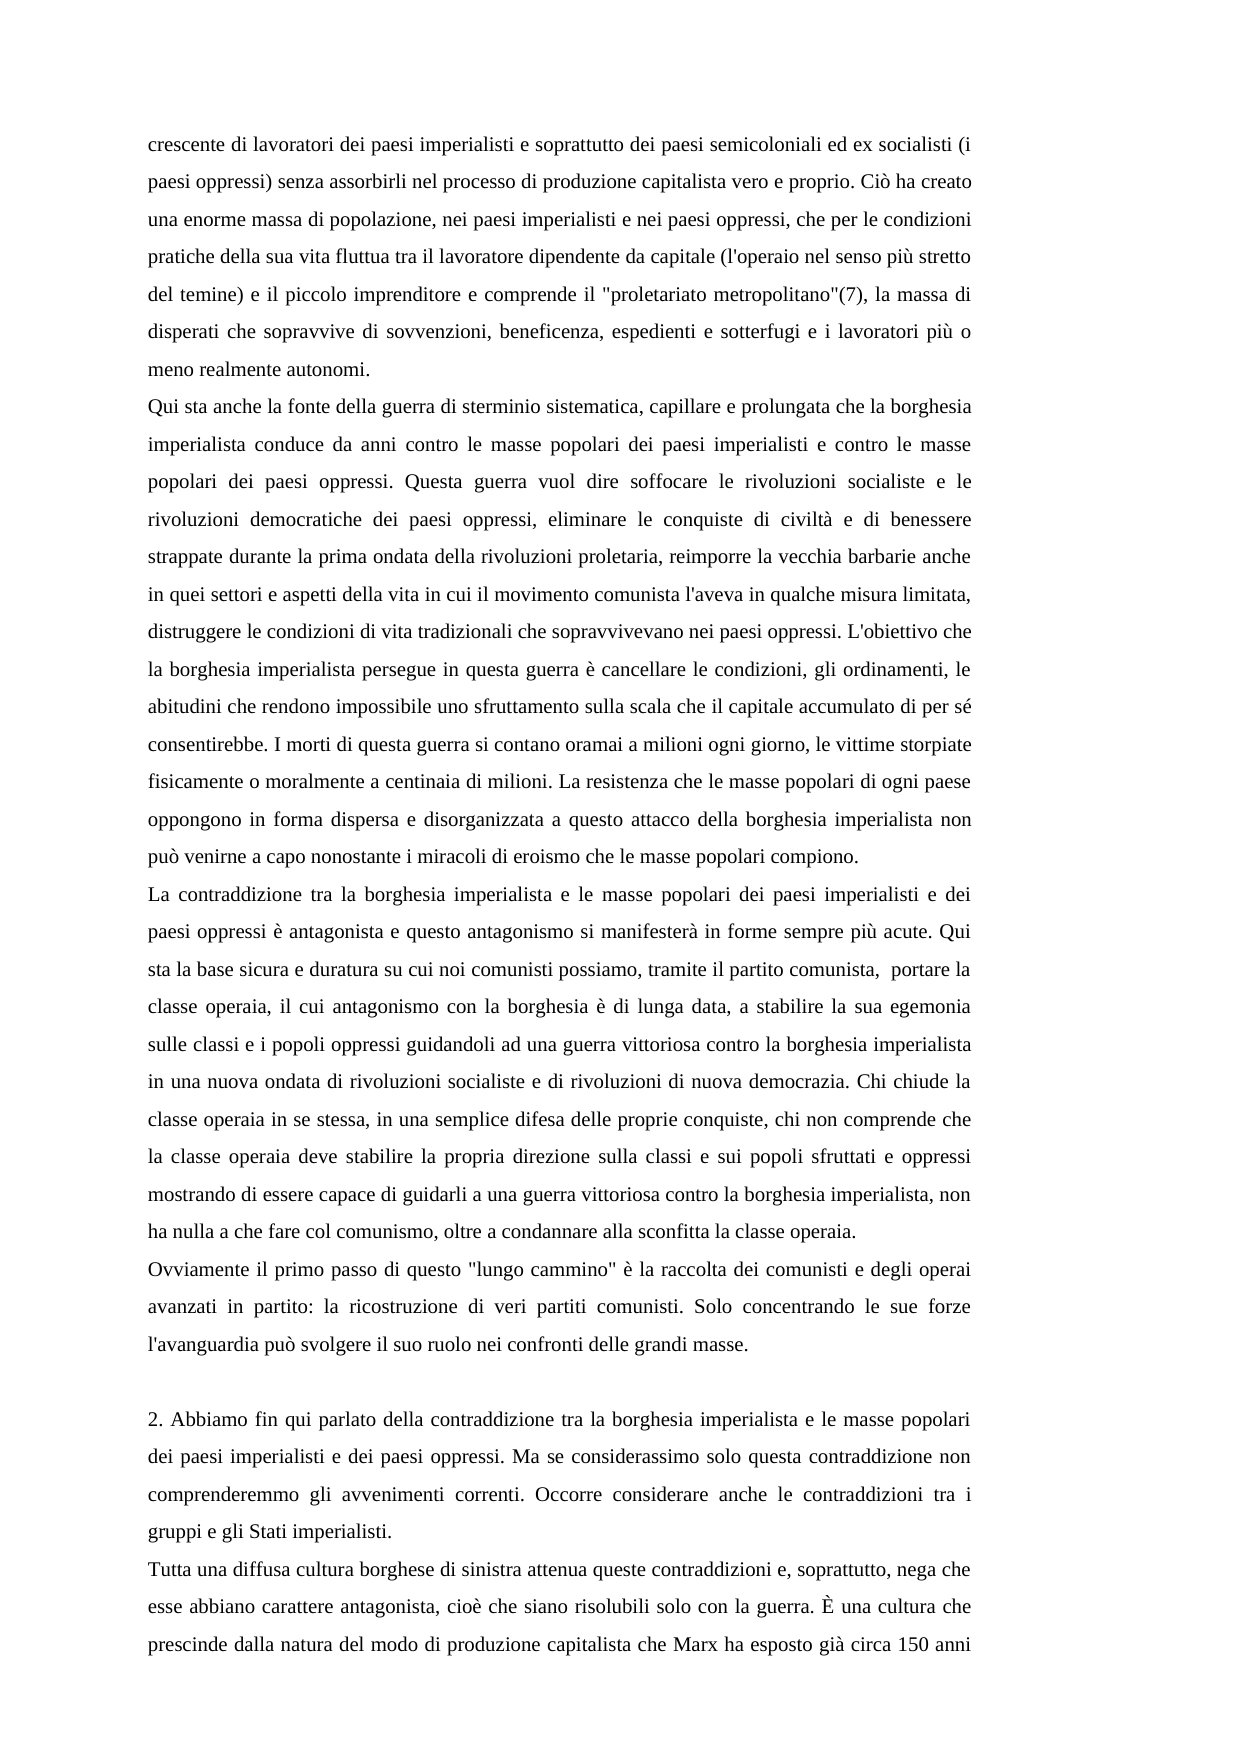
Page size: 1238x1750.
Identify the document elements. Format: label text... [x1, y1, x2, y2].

text crescente di lavoratori dei paesi imperialisti e soprattutto dei paesi semicoloniali ed ex socialisti (i paesi oppressi) senza assorbirli nel processo di produzione capitalista vero e proprio. Ciò ha creato una enorme massa di popolazione, nei paesi imperialisti e nei paesi oppressi, che per le condizioni pratiche della sua vita fluttua tra il lavoratore dipendente da capitale (l'operaio nel senso più stretto del temine) e il piccolo imprenditore e comprende il "proletariato metropolitano"(7), la massa di disperati che sopravvive di sovvenzioni, beneficenza, espedienti e sotterfugi e i lavoratori più o meno realmente autonomi. [148, 118, 973, 381]
text La contraddizione tra la borghesia imperialista e le masse popolari dei paesi imperialisti e dei paesi oppressi è antagonista e questo antagonismo si manifesterà in forme sempre più acute. Qui sta la base sicura e duratura su cui noi comunisti possiamo, tramite il partito comunista, portare la classe operaia, il cui antagonismo con la borghesia è di lunga data, a stabilire la sua egemonia sulle classi e i popoli oppressi guidandoli ad una guerra vittoriosa contro la borghesia imperialista in una nuova ondata di rivoluzioni socialiste e di rivoluzioni di nuova democrazia. Chi chiude la classe operaia in se stessa, in una semplice difesa delle proprie conquiste, chi non comprende che la classe operaia deve stabilire la propria direzione sulla classi e sui popoli sfruttati e oppressi mostrando di essere capace di guidarli a una guerra vittoriosa contro la borghesia imperialista, non ha nulla a che fare col comunismo, oltre a condannare alla sconfitta la classe operaia. [148, 868, 973, 1243]
text Qui sta anche la fonte della guerra di sterminio sistematica, capillare e prolungata che la borghesia imperialista conduce da anni contro le masse popolari dei paesi imperialisti e contro le masse popolari dei paesi oppressi. Questa guerra vuol dire soffocare le rivoluzioni socialiste e le rivoluzioni democratiche dei paesi oppressi, eliminare le conquiste di civiltà e di benessere strappate durante la prima ondata della rivoluzioni proletaria, reimporre la vecchia barbarie anche in quei settori e aspetti della vita in cui il movimento comunista l'aveva in qualche misura limitata, distruggere le condizioni di vita tradizionali che sopravvivevano nei paesi oppressi. L'obiettivo che la borghesia imperialista persegue in questa guerra è cancellare le condizioni, gli ordinamenti, le abitudini che rendono impossibile uno sfruttamento sulla scala che il capitale accumulato di per sé consentirebbe. I morti di questa guerra si contano oramai a milioni ogni giorno, le vittime storpiate fisicamente o moralmente a centinaia di milioni. La resistenza che le masse popolari di ogni paese oppongono in forma dispersa e disorganizzata a questo attacco della borghesia imperialista non può venirne a capo nonostante i miracoli di eroismo che le masse popolari compiono. [148, 381, 973, 868]
text Ovviamente il primo passo di questo "lungo cammino" è la raccolta dei comunisti e degli operai avanzati in partito: la ricostruzione di veri partiti comunisti. Solo concentrando le sue forze l'avanguardia può svolgere il suo ruolo nei confronti delle grandi masse. [148, 1243, 973, 1356]
text 2. Abbiamo fin qui parlato della contraddizione tra la borghesia imperialista e le masse popolari dei paesi imperialisti e dei paesi oppressi. Ma se considerassimo solo questa contraddizione non comprenderemmo gli avvenimenti correnti. Occorre considerare anche le contraddizioni tra i gruppi e gli Stati imperialisti. [148, 1393, 973, 1543]
text Tutta una diffusa cultura borghese di sinistra attenua queste contraddizioni e, soprattutto, nega che esse abbiano carattere antagonista, cioè che siano risolubili solo con la guerra. È una cultura che prescinde dalla natura del modo di produzione capitalista che Marx ha esposto già circa 150 anni [148, 1543, 973, 1656]
